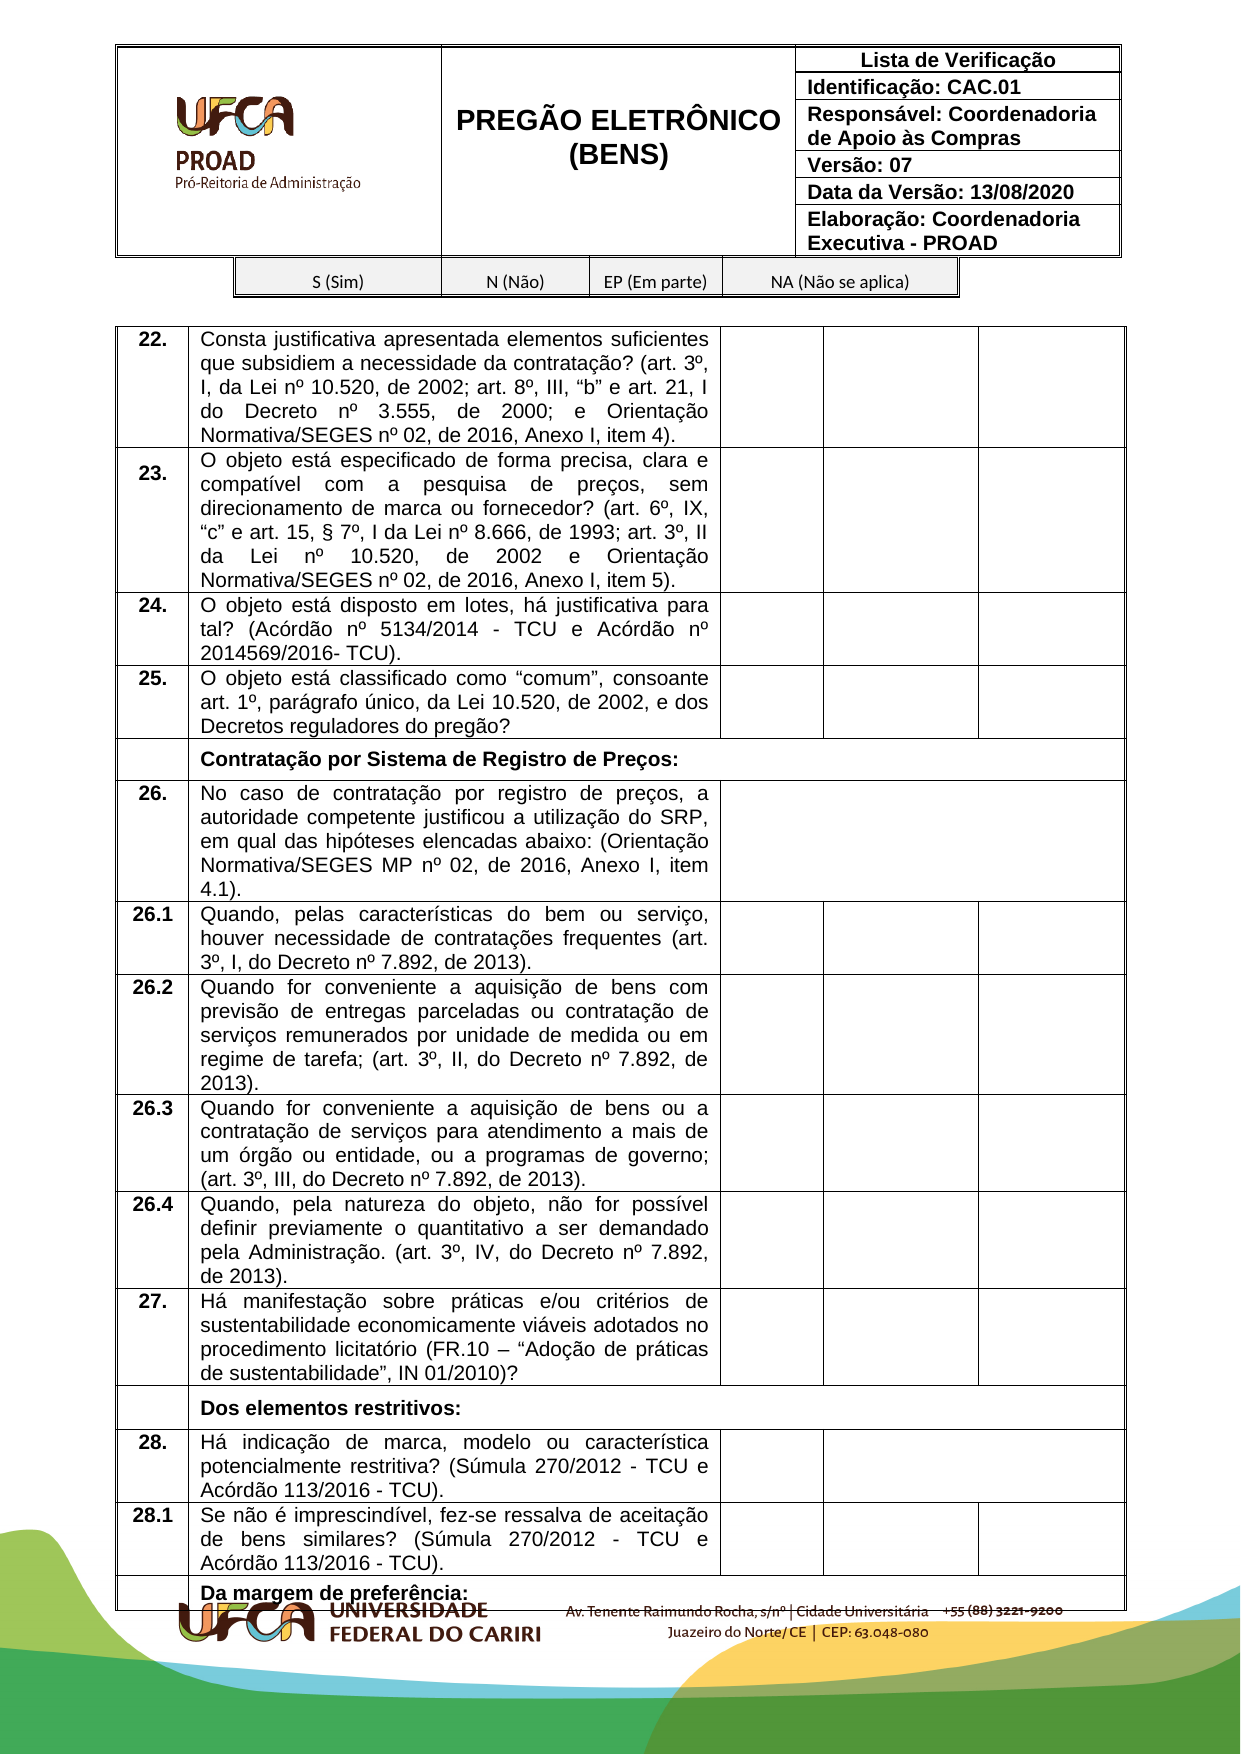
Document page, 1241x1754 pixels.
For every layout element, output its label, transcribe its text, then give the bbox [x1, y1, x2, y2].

table_cell [979, 1192, 1124, 1288]
table_cell [721, 1192, 823, 1288]
table_cell 26.1 [118, 902, 188, 973]
table_cell [721, 593, 823, 665]
table_cell [824, 975, 978, 1094]
table_cell O objeto está especificado de forma precisa, clara e compatível com a pesquisa de preços, sem direcionamento de marca ou fornecedor? (art. 6º, IX, “c” e art. 15, § 7º, I da Lei nº 8.666, de 1993; art. 3º, II da Lei nº 10.520, de 2002 e Orientação Normativa/SEGES nº 02, de 2016, Anexo I, item 5). [189, 448, 720, 592]
table_cell [721, 1289, 823, 1385]
table_cell [721, 1095, 823, 1191]
table_cell Consta justificativa apresentada elementos suficientes que subsidiem a necessidade da contratação? (art. 3º, I, da Lei nº 10.520, de 2002; art. 8º, III, “b” e art. 21, I do Decreto nº 3.555, de 2000; e Orientação Normativa/SEGES nº 02, de 2016, Anexo I, item 4). [189, 327, 720, 447]
table_cell [721, 448, 823, 592]
table_cell [824, 1430, 1124, 1502]
table_cell [721, 1503, 823, 1518]
table_cell [721, 902, 823, 973]
table_cell [824, 1192, 978, 1288]
table_cell 26.4 [118, 1192, 188, 1288]
table_cell [721, 975, 823, 1094]
table_cell [824, 666, 978, 738]
table_cell [824, 1095, 978, 1191]
table_cell [824, 1503, 978, 1518]
table_cell O objeto está disposto em lotes, há justificativa para tal? (Acórdão nº 5134/2014 - TCU e Acórdão nº 2014569/2016- TCU). [189, 593, 720, 665]
table_cell [721, 1430, 823, 1502]
table_cell [979, 327, 1124, 447]
table_cell [824, 902, 978, 973]
table_cell [979, 975, 1124, 1094]
table_cell 28.1 [118, 1503, 188, 1518]
table_cell [979, 902, 1124, 973]
table_cell 25. [118, 666, 188, 738]
table_cell Dos elementos restritivos: [189, 1386, 1124, 1429]
table_cell [118, 1386, 188, 1429]
table_cell Quando, pela natureza do objeto, não for possível definir previamente o quantitativo a ser demandado pela Administração. (art. 3º, IV, do Decreto nº 7.892, de 2013). [189, 1192, 720, 1288]
table_cell Há indicação de marca, modelo ou característica potencialmente restritiva? (Súmula 270/2012 - TCU e Acórdão 113/2016 - TCU). [189, 1430, 720, 1502]
table_cell 26.3 [118, 1095, 188, 1191]
table_cell No caso de contratação por registro de preços, a autoridade competente justificou a utilização do SRP, em qual das hipóteses elencadas abaixo: (Orientação Normativa/SEGES MP nº 02, de 2016, Anexo I, item 4.1). [189, 781, 720, 901]
table_cell [824, 593, 978, 665]
table_cell Quando for conveniente a aquisição de bens com previsão de entregas parceladas ou contratação de serviços remunerados por unidade de medida ou em regime de tarefa; (art. 3º, II, do Decreto nº 7.892, de 2013). [189, 975, 720, 1094]
table_cell 26.2 [118, 975, 188, 1094]
table_cell Contratação por Sistema de Registro de Preços: [189, 739, 1124, 780]
table_cell 26. [118, 781, 188, 901]
table_cell [979, 1503, 1124, 1518]
table_cell [824, 448, 978, 592]
table_cell [721, 781, 1124, 901]
table_cell [979, 1095, 1124, 1191]
table_cell Se não é imprescindível, fez-se ressalva de aceitação de bens similares? (Súmula 270/2012 - TCU e Acórdão 113/2016 - TCU). [189, 1503, 720, 1518]
table_cell [721, 327, 823, 447]
table_cell 27. [118, 1289, 188, 1385]
table_cell [824, 327, 978, 447]
table_cell [979, 448, 1124, 592]
table_cell [118, 739, 188, 780]
table_cell 24. [118, 593, 188, 665]
table_cell Quando for conveniente a aquisição de bens ou a contratação de serviços para atendimento a mais de um órgão ou entidade, ou a programas de governo; (art. 3º, III, do Decreto nº 7.892, de 2013). [189, 1095, 720, 1191]
table_cell [721, 666, 823, 738]
table_cell 22. [118, 327, 188, 447]
table_cell [979, 593, 1124, 665]
table_cell [979, 666, 1124, 738]
table_cell Quando, pelas características do bem ou serviço, houver necessidade de contratações frequentes (art. 3º, I, do Decreto nº 7.892, de 2013). [189, 902, 720, 973]
table_cell [979, 1289, 1124, 1385]
table_cell 28. [118, 1430, 188, 1502]
table_cell Há manifestação sobre práticas e/ou critérios de sustentabilidade economicamente viáveis adotados no procedimento licitatório (FR.10 – “Adoção de práticas de sustentabilidade”, IN 01/2010)? [189, 1289, 720, 1385]
table_cell 23. [118, 448, 188, 592]
table_cell [824, 1289, 978, 1385]
table_cell O objeto está classificado como “comum”, consoante art. 1º, parágrafo único, da Lei 10.520, de 2002, e dos Decretos reguladores do pregão? [189, 666, 720, 738]
